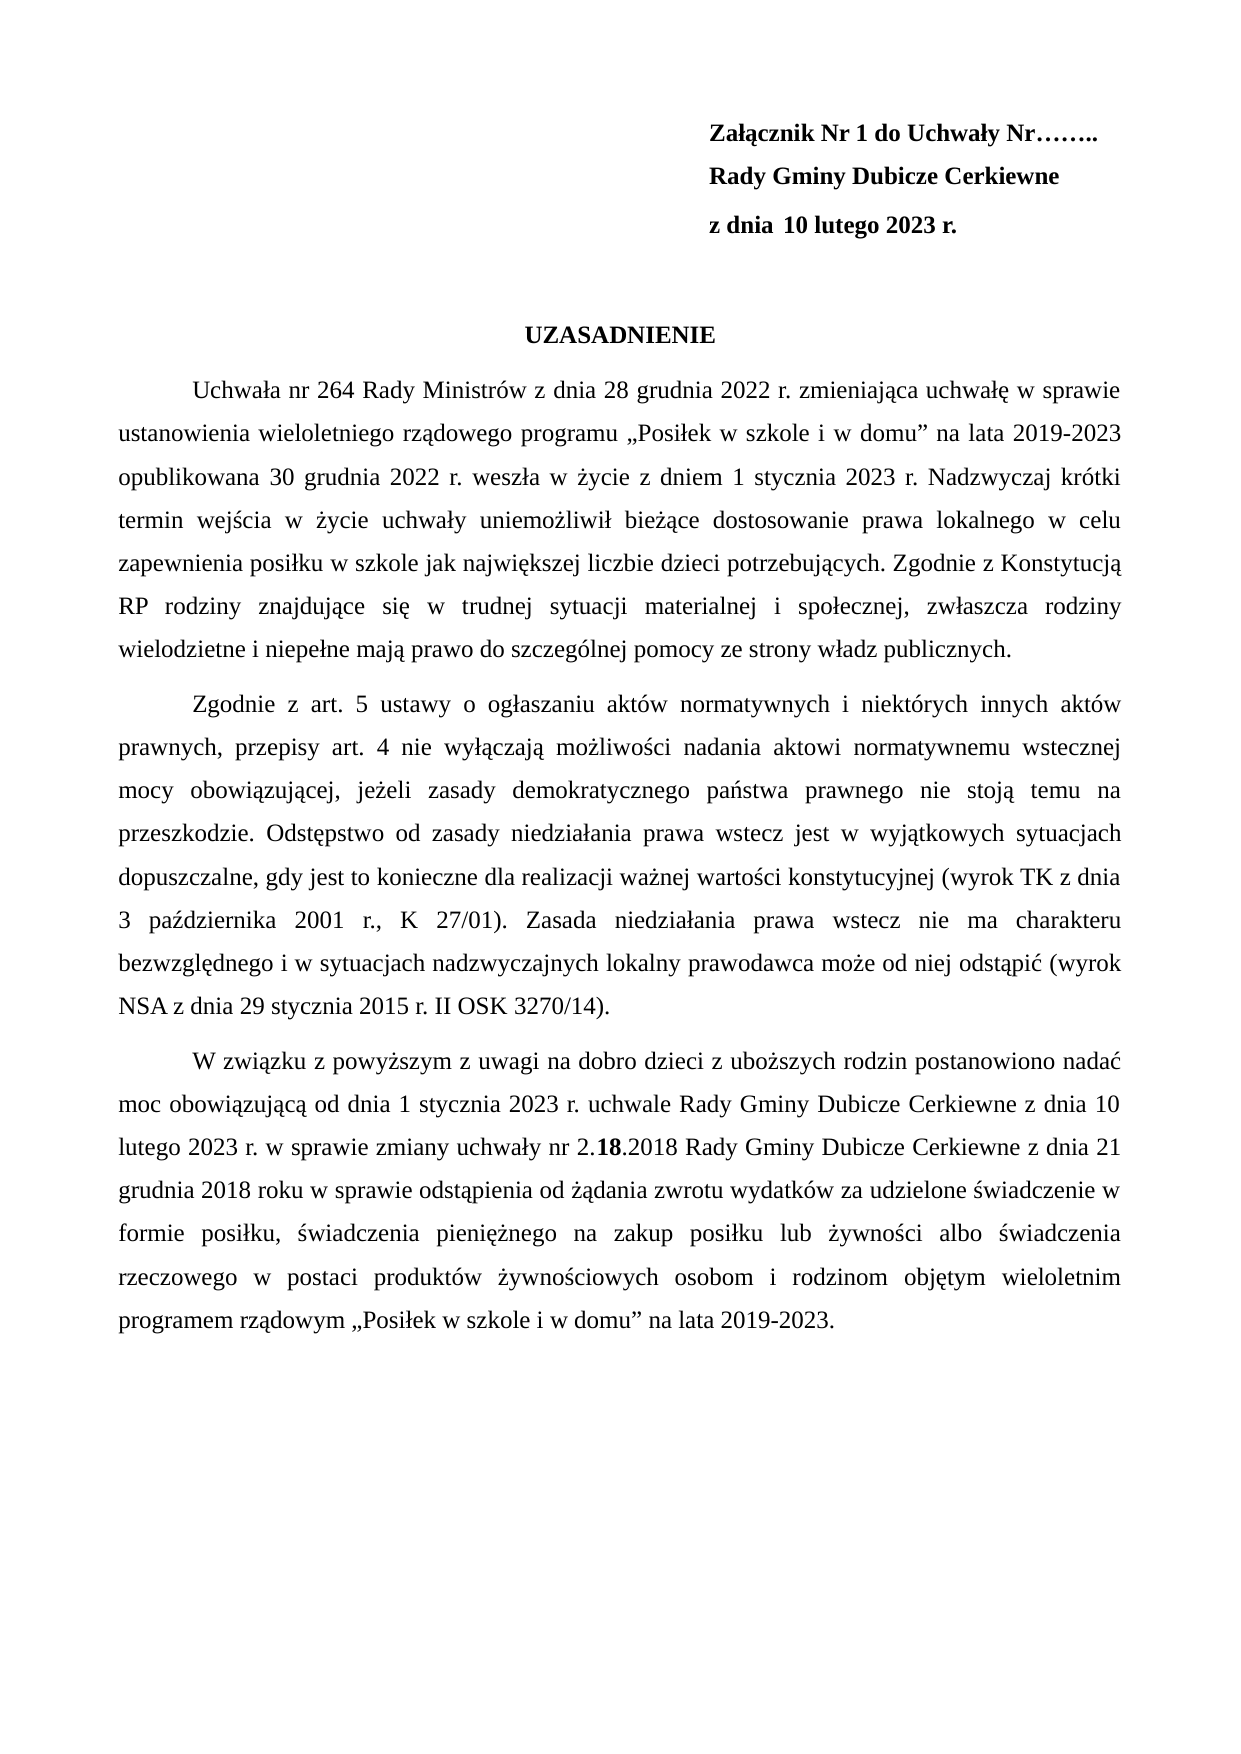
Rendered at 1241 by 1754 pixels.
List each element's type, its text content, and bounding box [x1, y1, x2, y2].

text Załącznik Nr 1 do Uchwały Nr…….. [709, 118, 1122, 147]
text Zgodnie z art. 5 ustawy o ogłaszaniu aktów normatywnych i niektórych innych aktów prawnych, przepisy art. 4 nie wyłączają możliwości nadania aktowi normatywnemu wstecznej mocy obowiązującej, jeżeli zasady demokratycznego państwa prawnego nie stoją temu na przeszkodzie. Odstępstwo od zasady niedziałania prawa wstecz jest w wyjątkowych sytuacjach dopuszczalne, gdy jest to konieczne dla realizacji ważnej wartości konstytucyjnej (wyrok TK z dnia 3 października 2001 r., K 27/01). Zasada niedziałania prawa wstecz nie ma charakteru bezwzględnego i w sytuacjach nadzwyczajnych lokalny prawodawca może od niej odstąpić (wyrok NSA z dnia 29 stycznia 2015 r. II OSK 3270/14). [118, 689, 1122, 1020]
text UZASADNIENIE [118, 320, 1122, 349]
text z dnia 10 lutego 2023 r. [709, 210, 1122, 239]
text Rady Gminy Dubicze Cerkiewne [709, 161, 1122, 190]
text W związku z powyższym z uwagi na dobro dzieci z uboższych rodzin postanowiono nadać moc obowiązującą od dnia 1 stycznia 2023 r. uchwale Rady Gminy Dubicze Cerkiewne z dnia 10 lutego 2023 r. w sprawie zmiany uchwały nr 2.18.2018 Rady Gminy Dubicze Cerkiewne z dnia 21 grudnia 2018 roku w sprawie odstąpienia od żądania zwrotu wydatków za udzielone świadczenie w formie posiłku, świadczenia pieniężnego na zakup posiłku lub żywności albo świadczenia rzeczowego w postaci produktów żywnościowych osobom i rodzinom objętym wieloletnim programem rządowym „Posiłek w szkole i w domu” na lata 2019-2023. [118, 1046, 1122, 1333]
text Uchwała nr 264 Rady Ministrów z dnia 28 grudnia 2022 r. zmieniająca uchwałę w sprawie ustanowienia wieloletniego rządowego programu „Posiłek w szkole i w domu” na lata 2019-2023 opublikowana 30 grudnia 2022 r. weszła w życie z dniem 1 stycznia 2023 r. Nadzwyczaj krótki termin wejścia w życie uchwały uniemożliwił bieżące dostosowanie prawa lokalnego w celu zapewnienia posiłku w szkole jak największej liczbie dzieci potrzebujących. Zgodnie z Konstytucją RP rodziny znajdujące się w trudnej sytuacji materialnej i społecznej, zwłaszcza rodziny wielodzietne i niepełne mają prawo do szczególnej pomocy ze strony władz publicznych. [118, 375, 1122, 663]
